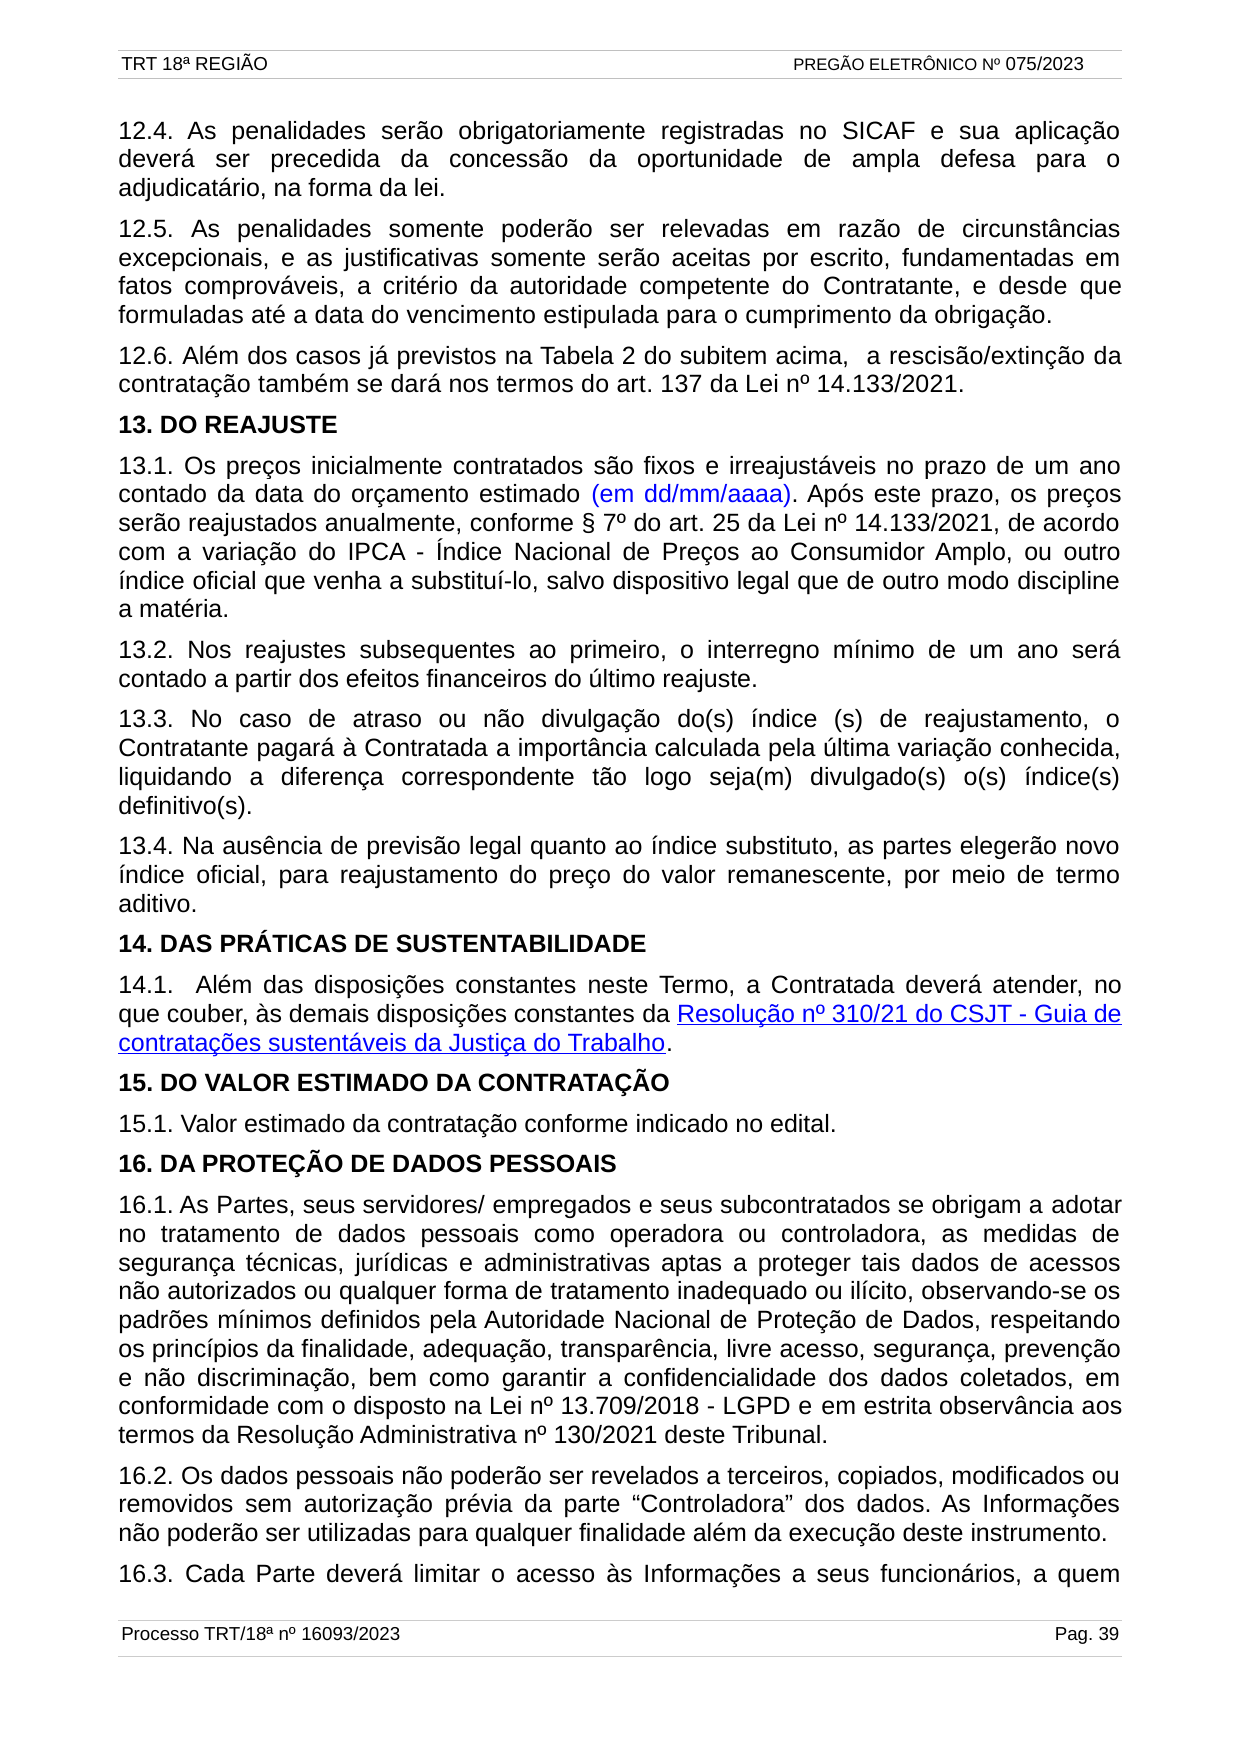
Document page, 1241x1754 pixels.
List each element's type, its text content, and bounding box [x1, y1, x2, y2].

text 16.3. Cada Parte deverá limitar o acesso às Informações a seus funcionários, a quem [118, 1559, 1122, 1587]
text 13.1. Os preços inicialmente contratados são fixos e irreajustáveis no prazo de um ano contado da data do orçamento estimado (em dd/mm/aaaa). Após este prazo, os preços serão reajustados anualmente, conforme § 7º do art. 25 da Lei nº 14.133/2021, de acordo com a variação do IPCA - Índice Nacional de Preços ao Consumidor Amplo, ou outro índice oficial que venha a substituí-lo, salvo dispositivo legal que de outro modo discipline a matéria. [118, 451, 1122, 623]
text 13.3. No caso de atraso ou não divulgação do(s) índice (s) de reajustamento, o Contratante pagará à Contratada a importância calculada pela última variação conhecida, liquidando a diferença correspondente tão logo seja(m) divulgado(s) o(s) índice(s) definitivo(s). [118, 704, 1122, 819]
text 15. DO VALOR ESTIMADO DA CONTRATAÇÃO [118, 1068, 1122, 1097]
text 13.4. Na ausência de previsão legal quanto ao índice substituto, as partes elegerão novo índice oficial, para reajustamento do preço do valor remanescente, por meio de termo aditivo. [118, 831, 1122, 917]
text 12.6. Além dos casos já previstos na Tabela 2 do subitem acima, a rescisão/extinção da contratação também se dará nos termos do art. 137 da Lei nº 14.133/2021. [118, 341, 1122, 398]
text 14.1. Além das disposições constantes neste Termo, a Contratada deverá atender, no que couber, às demais disposições constantes da Resolução nº 310/21 do CSJT - Guia de contratações sustentáveis da Justiça do Trabalho. [118, 970, 1122, 1056]
text 12.4. As penalidades serão obrigatoriamente registradas no SICAF e sua aplicação deverá ser precedida da concessão da oportunidade de ampla defesa para o adjudicatário, na forma da lei. [118, 116, 1122, 202]
text 14. DAS PRÁTICAS DE SUSTENTABILIDADE [118, 929, 1122, 958]
text 13. DO REAJUSTE [118, 410, 1122, 439]
text 12.5. As penalidades somente poderão ser relevadas em razão de circunstâncias excepcionais, e as justificativas somente serão aceitas por escrito, fundamentadas em fatos comprováveis, a critério da autoridade competente do Contratante, e desde que formuladas até a data do vencimento estipulada para o cumprimento da obrigação. [118, 214, 1122, 329]
text 16. DA PROTEÇÃO DE DADOS PESSOAIS [118, 1149, 1122, 1178]
text 16.2. Os dados pessoais não poderão ser revelados a terceiros, copiados, modificados ou removidos sem autorização prévia da parte “Controladora” dos dados. As Informações não poderão ser utilizadas para qualquer finalidade além da execução deste instrumento. [118, 1461, 1122, 1547]
text 16.1. As Partes, seus servidores/ empregados e seus subcontratados se obrigam a adotar no tratamento de dados pessoais como operadora ou controladora, as medidas de segurança técnicas, jurídicas e administrativas aptas a proteger tais dados de acessos não autorizados ou qualquer forma de tratamento inadequado ou ilícito, observando-se os padrões mínimos definidos pela Autoridade Nacional de Proteção de Dados, respeitando os princípios da finalidade, adequação, transparência, livre acesso, segurança, prevenção e não discriminação, bem como garantir a confidencialidade dos dados coletados, em conformidade com o disposto na Lei nº 13.709/2018 - LGPD e em estrita observância aos termos da Resolução Administrativa nº 130/2021 deste Tribunal. [118, 1190, 1122, 1449]
text 15.1. Valor estimado da contratação conforme indicado no edital. [118, 1109, 1122, 1137]
text 13.2. Nos reajustes subsequentes ao primeiro, o interregno mínimo de um ano será contado a partir dos efeitos financeiros do último reajuste. [118, 635, 1122, 692]
